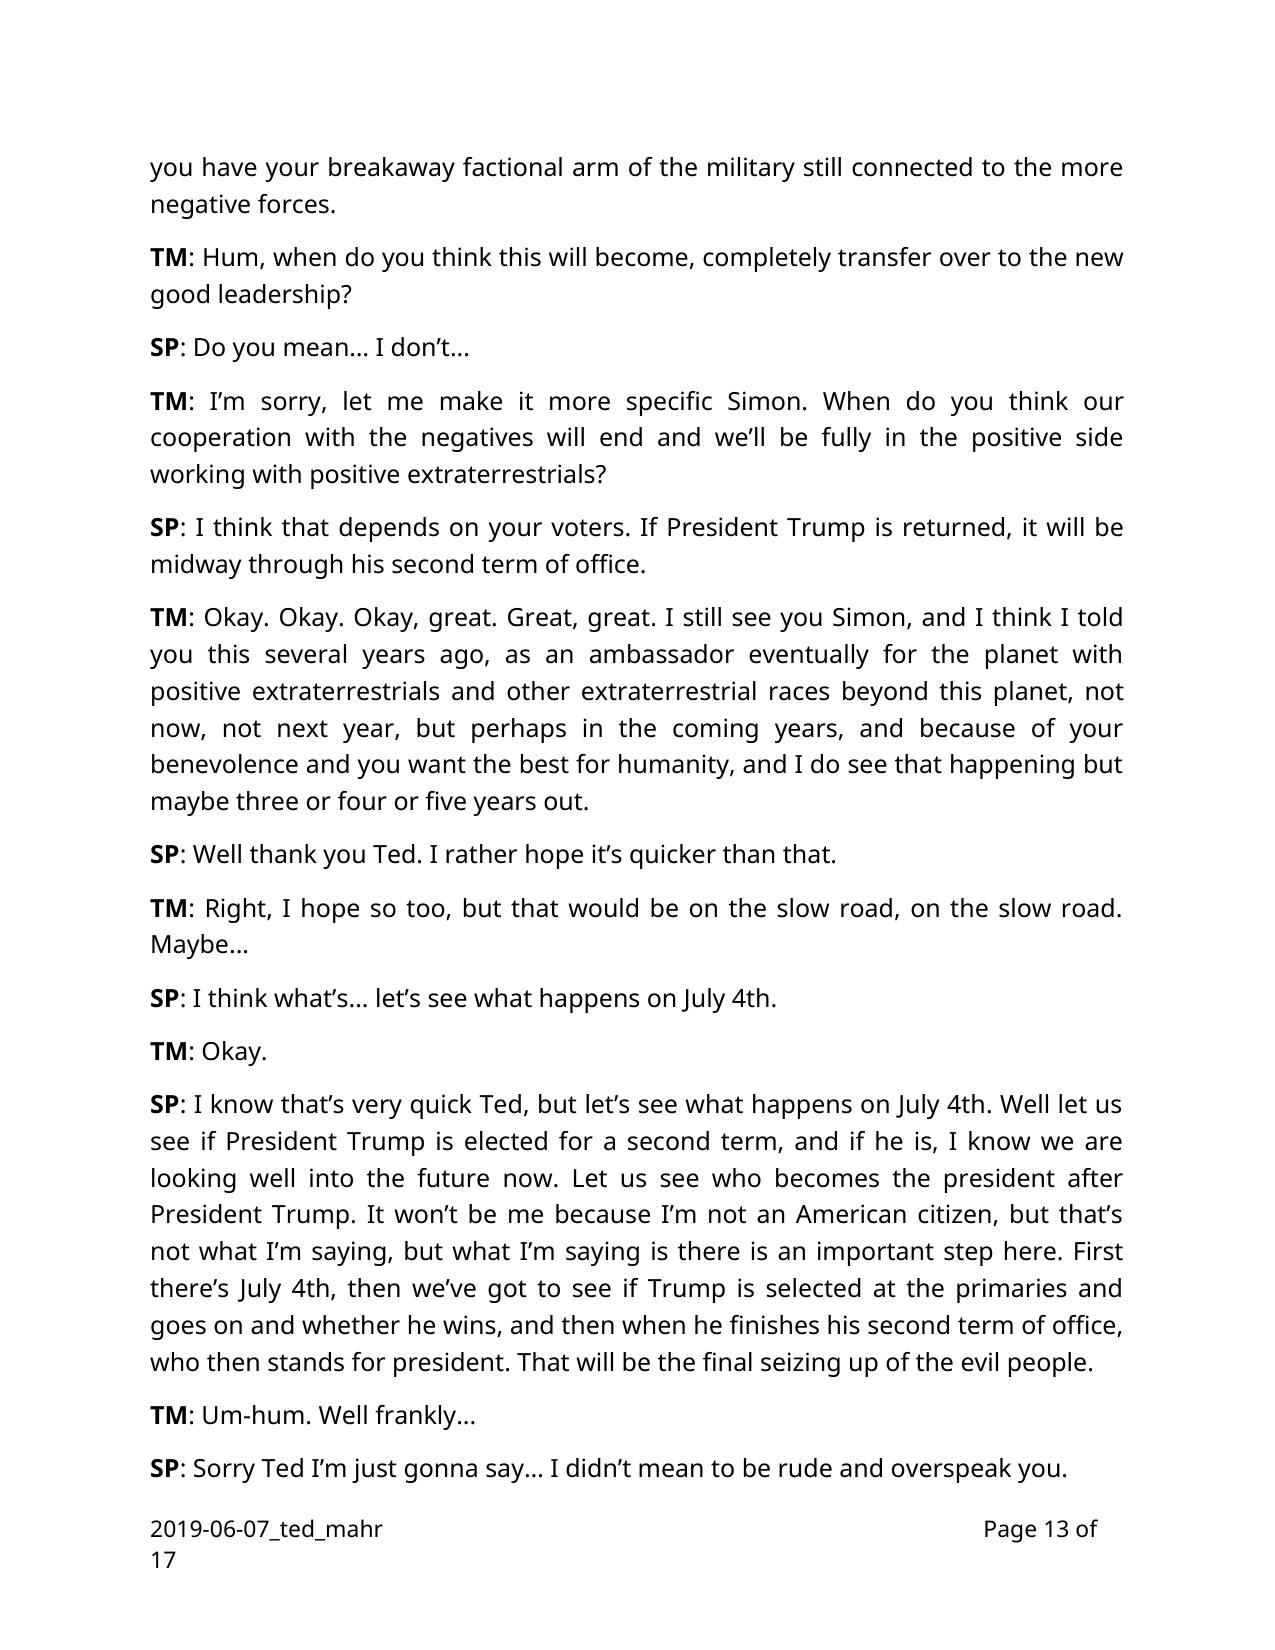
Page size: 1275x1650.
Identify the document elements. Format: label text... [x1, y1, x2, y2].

text SP: I know that’s very quick Ted, but let’s see what happens on July 4th. Well let us see if President Trump is elected for a second term, and if he is, I know we are looking well into the future now. Let us see who becomes the president after President Trump. It won’t be me because I’m not an American citizen, but that’s not what I’m saying, but what I’m saying is there is an important step here. First there’s July 4th, then we’ve got to see if Trump is selected at the primaries and goes on and whether he wins, and then when he finishes his second term of office, who then stands for president. That will be the final seizing up of the evil people. [150, 1087, 1125, 1378]
text SP: Do you mean… I don’t... [150, 330, 1125, 364]
text TM: Right, I hope so too, but that would be on the slow road, on the slow road. Maybe... [150, 890, 1125, 961]
text TM: Okay. Okay. Okay, great. Great, great. I still see you Simon, and I think I told you this several years ago, as an ambassador eventually for the planet with positive extraterrestrials and other extraterrestrial races beyond this planet, not now, not next year, but perhaps in the coming years, and because of your benevolence and you want the best for humanity, and I do see that happening but maybe three or four or five years out. [150, 600, 1125, 818]
text SP: Well thank you Ted. I rather hope it’s quicker than that. [150, 837, 1125, 871]
text TM: Hum, when do you think this will become, completely transfer over to the new good leadership? [150, 240, 1125, 311]
text TM: I’m sorry, let me make it more specific Simon. When do you think our cooperation with the negatives will end and we’ll be fully in the positive side working with positive extraterrestrials? [150, 383, 1125, 491]
text SP: I think that depends on your voters. If President Trump is returned, it will be midway through his second term of office. [150, 510, 1125, 581]
text TM: Okay. [150, 1033, 1125, 1068]
text SP: Sorry Ted I’m just gonna say… I didn’t mean to be rude and overspeak you. [150, 1451, 1125, 1485]
text TM: Um-hum. Well frankly... [150, 1397, 1125, 1431]
text SP: I think what’s... let’s see what happens on July 4th. [150, 980, 1125, 1014]
text you have your breakaway factional arm of the military still connected to the more negative forces. [150, 150, 1125, 221]
